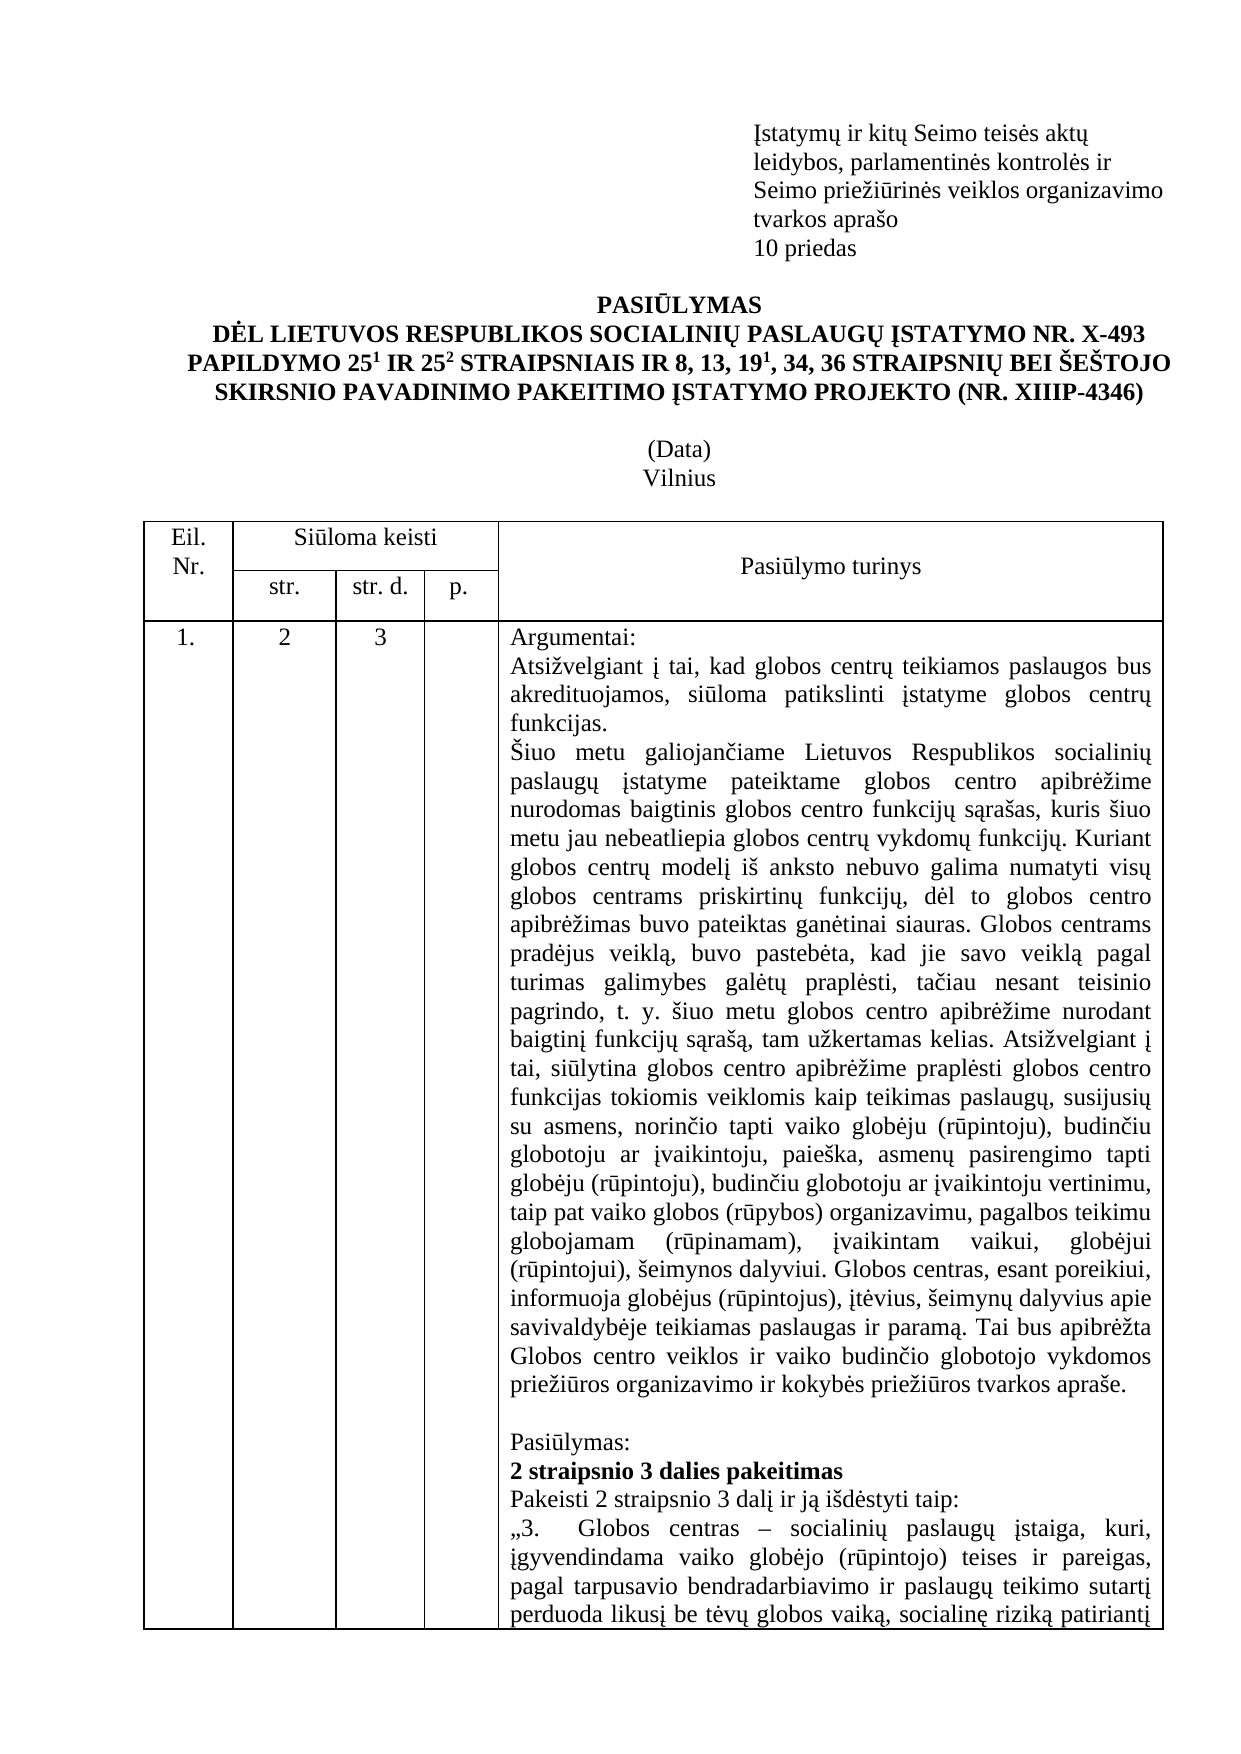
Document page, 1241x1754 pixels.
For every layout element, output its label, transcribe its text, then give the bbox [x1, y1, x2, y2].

text 10 priedas [753, 233, 1181, 262]
text Vilnius [177, 463, 1181, 492]
text PASIŪLYMAS [177, 291, 1181, 319]
table_cell 2 [234, 622, 335, 1628]
table_cell [425, 622, 498, 1628]
text leidybos, parlamentinės kontrolės ir [753, 147, 1181, 176]
table_cell 3 [337, 622, 424, 1628]
text (Data) [177, 434, 1181, 463]
table_cell Argumentai: Atsižvelgiant į tai, kad globos centrų teikiamos paslaugos bus akredituojamos, siūloma patikslinti įstatyme globos centrų funkcijas. Šiuo metu galiojančiame Lietuvos Respublikos socialinių paslaugų įstatyme pateiktame globos centro apibrėžime nurodomas baigtinis globos centro funkcijų sąrašas, kuris šiuo metu jau nebeatliepia globos centrų vykdomų funkcijų. Kuriant globos centrų modelį iš anksto nebuvo galima numatyti visų globos centrams priskirtinų funkcijų, dėl to globos centro apibrėžimas buvo pateiktas ganėtinai siauras. Globos centrams pradėjus veiklą, buvo pastebėta, kad jie savo veiklą pagal turimas galimybes galėtų praplėsti, tačiau nesant teisinio pagrindo, t. y. šiuo metu globos centro apibrėžime nurodant baigtinį funkcijų sąrašą, tam užkertamas kelias. Atsižvelgiant į tai, siūlytina globos centro apibrėžime praplėsti globos centro funkcijas tokiomis veiklomis kaip teikimas paslaugų, susijusių su asmens, norinčio tapti vaiko globėju (rūpintoju), budinčiu globotoju ar įvaikintoju, paieška, asmenų pasirengimo tapti globėju (rūpintoju), budinčiu globotoju ar įvaikintoju vertinimu, taip pat vaiko globos (rūpybos) organizavimu, pagalbos teikimu globojamam (rūpinamam), įvaikintam vaikui, globėjui (rūpintojui), šeimynos dalyviui. Globos centras, esant poreikiui, informuoja globėjus (rūpintojus), įtėvius, šeimynų dalyvius apie savivaldybėje teikiamas paslaugas ir paramą. Tai bus apibrėžta Globos centro veiklos ir vaiko budinčio globotojo vykdomos priežiūros organizavimo ir kokybės priežiūros tvarkos apraše. Pasiūlymas: 2 straipsnio 3 dalies pakeitimas Pakeisti 2 straipsnio 3 dalį ir ją išdėstyti taip: „3. Globos centras – socialinių paslaugų įstaiga, kuri, įgyvendindama vaiko globėjo (rūpintojo) teises ir pareigas, pagal tarpusavio bendradarbiavimo ir paslaugų teikimo sutartį perduoda likusį be tėvų globos vaiką, socialinę riziką patiriantį [499, 622, 1162, 1628]
table_cell p. [425, 571, 498, 620]
table_header Pasiūlymo turinys [499, 522, 1162, 620]
table_cell str. d. [337, 571, 424, 620]
text DĖL LIETUVOS RESPUBLIKOS SOCIALINIŲ PASLAUGŲ ĮSTATYMO NR. X-493 PAPILDYMO 251 IR 252 STRAIPSNIAIS IR 8, 13, 191, 34, 36 STRAIPSNIŲ BEI ŠEŠTOJO SKIRSNIO PAVADINIMO PAKEITIMO ĮSTATYMO PROJEKTO (NR. XIIIP-4346) [177, 319, 1181, 406]
table_header Eil. Nr. [145, 522, 232, 620]
text Seimo priežiūrinės veiklos organizavimo [753, 176, 1181, 204]
table_header Siūloma keisti [234, 522, 498, 570]
text tvarkos aprašo [753, 204, 1181, 233]
table_cell 1. [145, 622, 232, 1628]
text Įstatymų ir kitų Seimo teisės aktų [753, 118, 1181, 147]
table_cell str. [234, 571, 335, 620]
